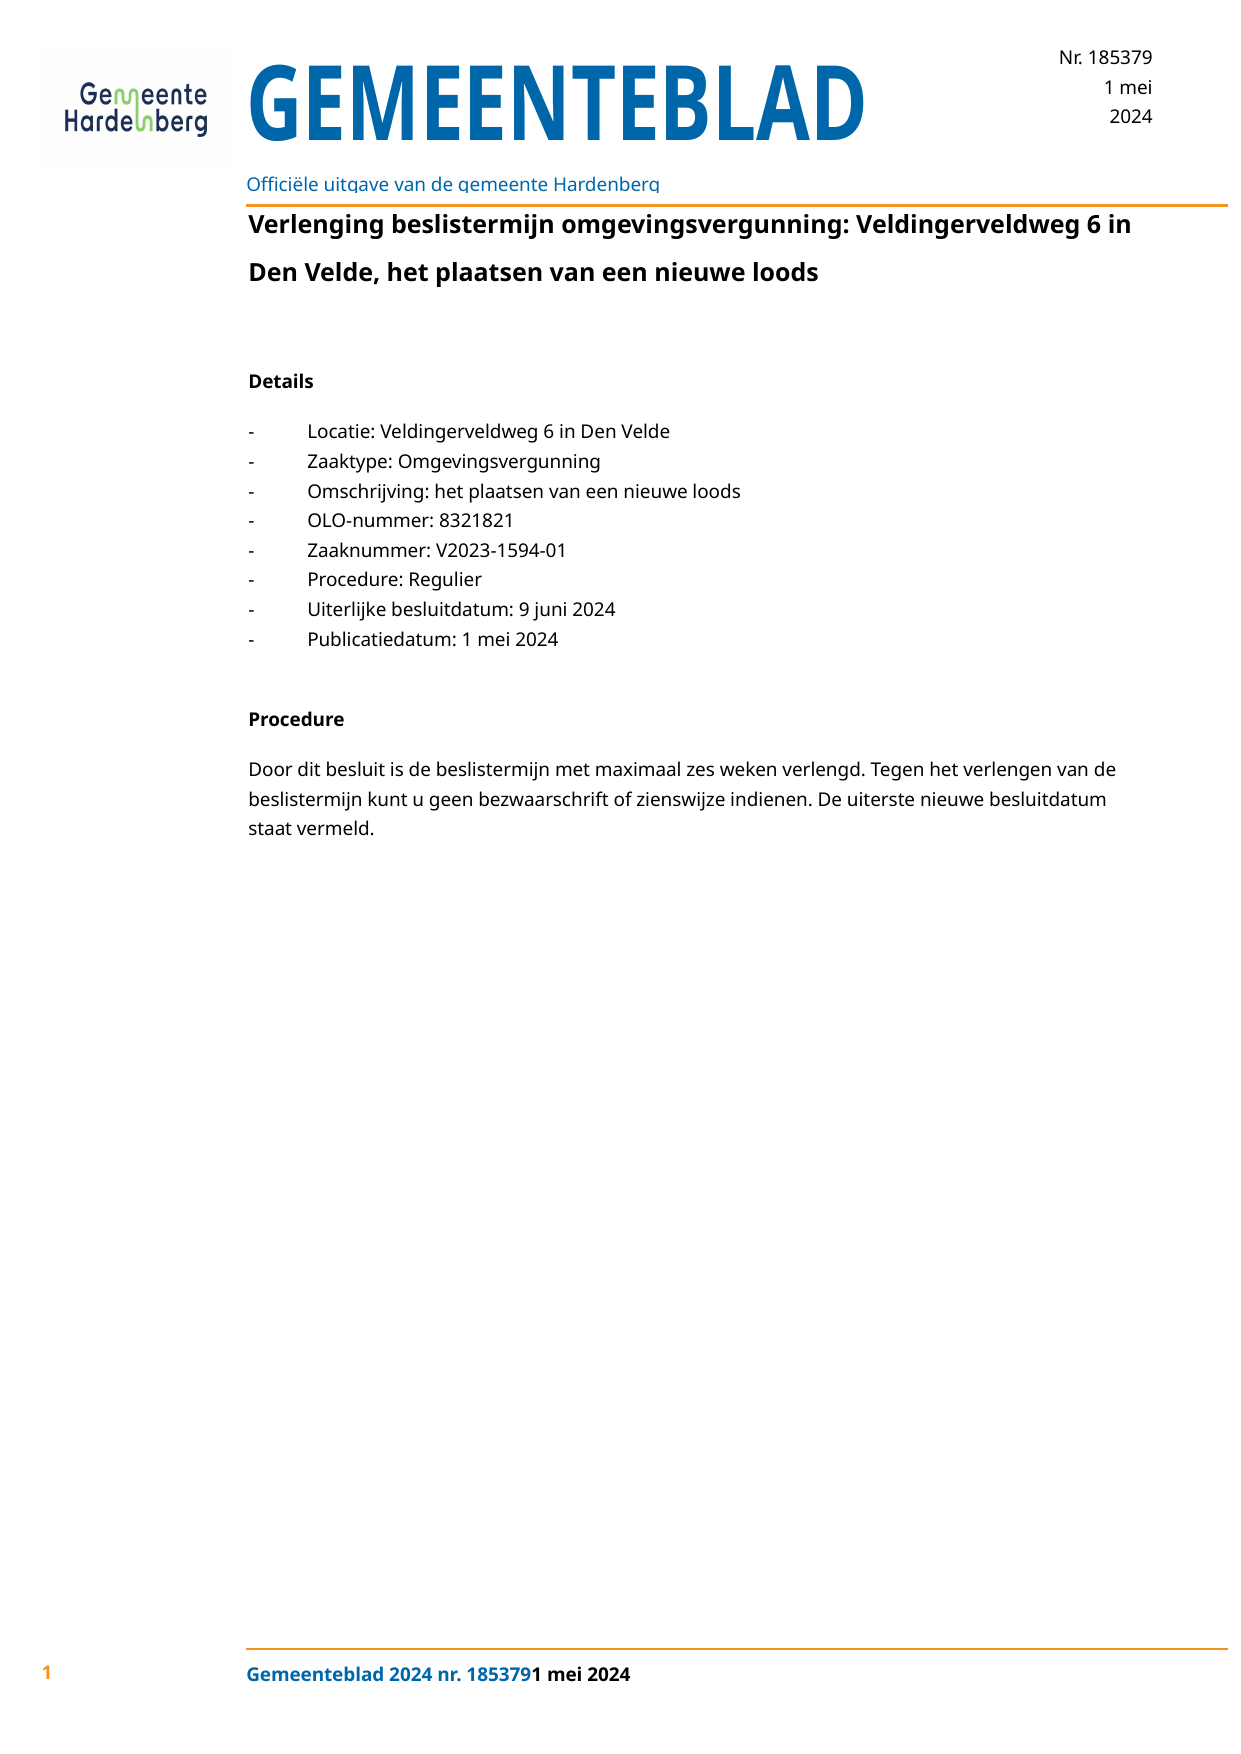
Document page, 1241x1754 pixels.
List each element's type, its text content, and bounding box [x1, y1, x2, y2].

text Details [248, 368, 1152, 394]
list Uiterlijke besluitdatum: 9 juni 2024 [248, 596, 1152, 622]
list Omschrijving: het plaatsen van een nieuwe loods [248, 478, 1152, 504]
list Procedure: Regulier [248, 567, 1152, 592]
text Procedure [248, 706, 1152, 732]
text Door dit besluit is de beslistermijn met maximaal zes weken verlengd. Tegen het verlengen van de beslistermijn kunt u geen bezwaarschrift of zienswijze indienen. De uiterste nieuwe besluitdatum staat vermeld. [248, 756, 1152, 841]
text Verlenging beslistermijn omgevingsvergunning: Veldingerveldweg 6 in Den Velde, het plaatsen van een nieuwe loods [248, 207, 1152, 288]
list Zaaktype: Omgevingsvergunning [248, 448, 1152, 474]
list OLO-nummer: 8321821 [248, 507, 1152, 533]
picture [41, 47, 231, 172]
list Zaaknummer: V2023-1594-01 [248, 537, 1152, 563]
list Locatie: Veldingerveldweg 6 in Den Velde [248, 419, 1152, 444]
list Publicatiedatum: 1 mei 2024 [248, 626, 1152, 652]
